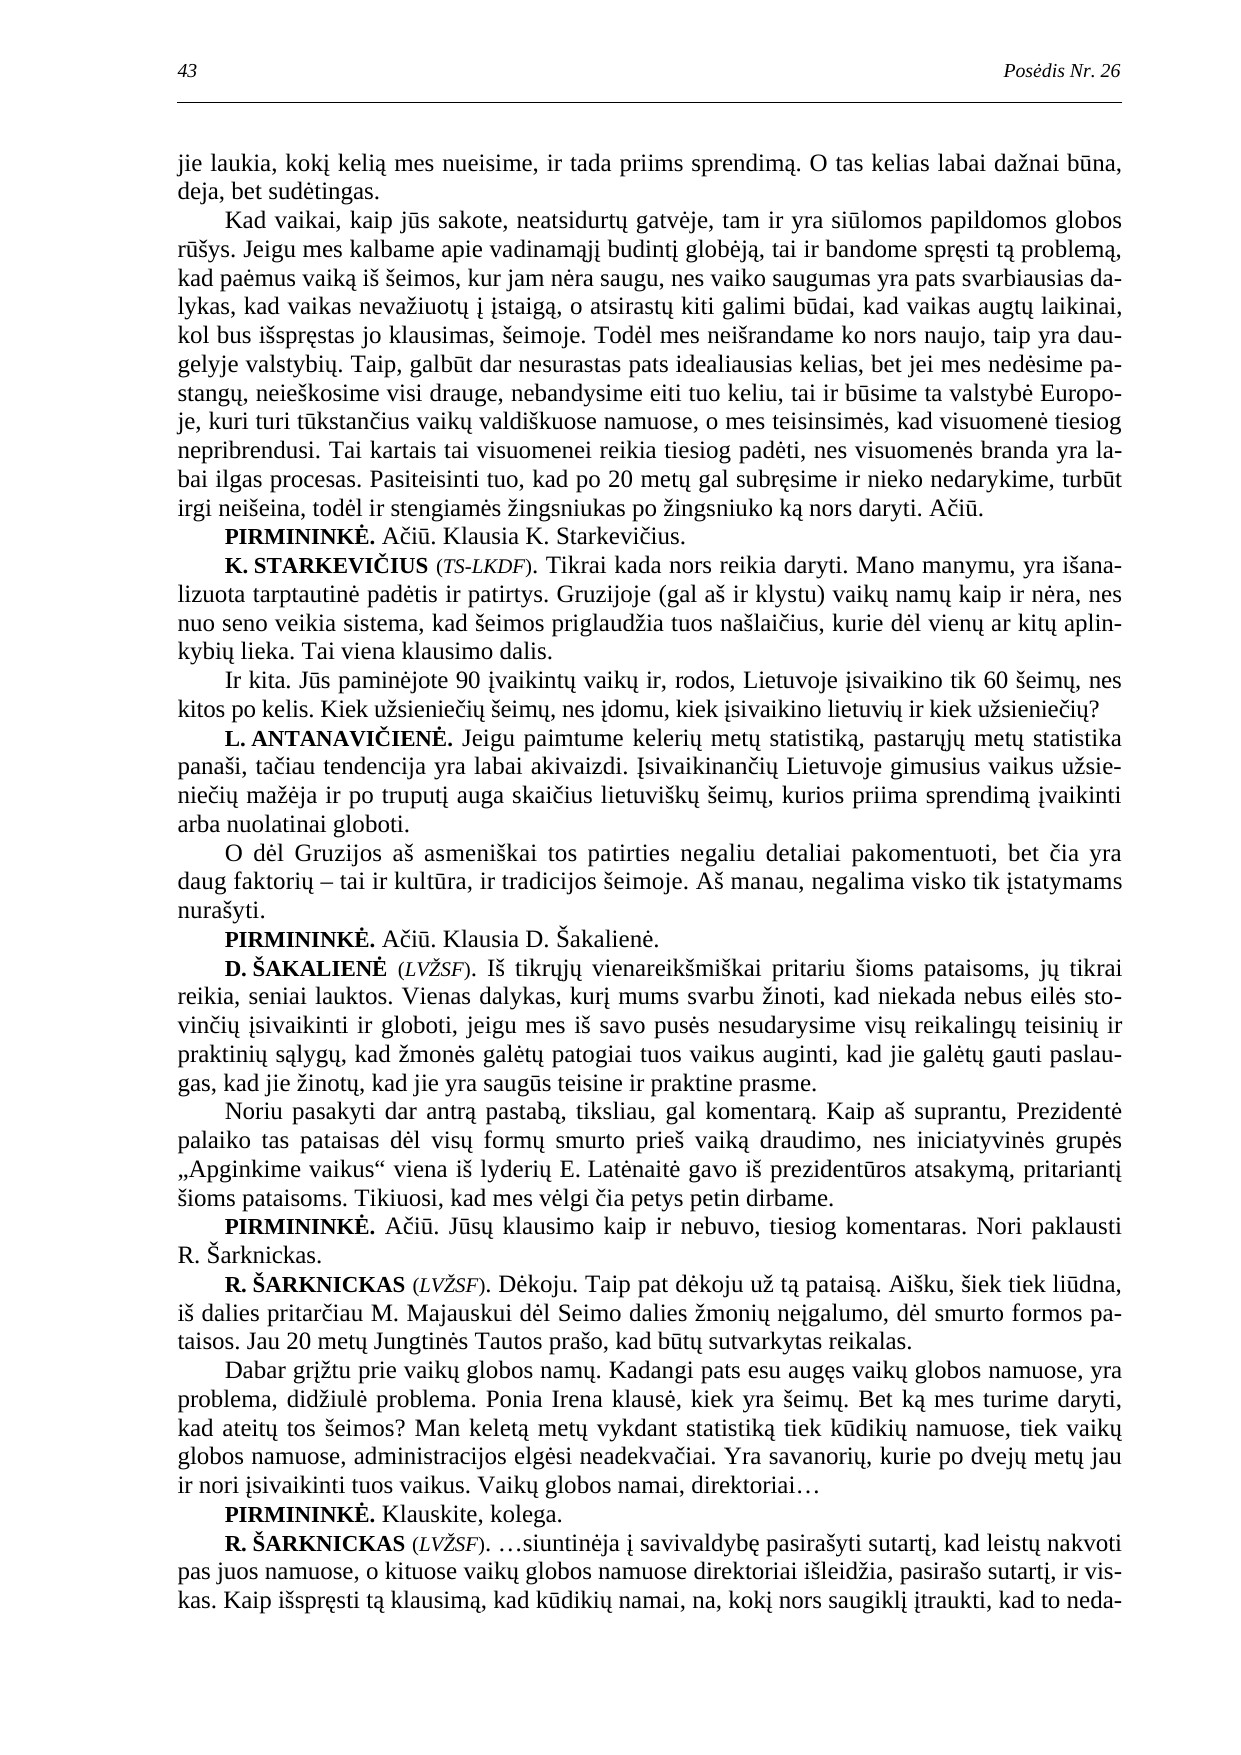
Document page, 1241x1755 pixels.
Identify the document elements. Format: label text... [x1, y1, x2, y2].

text Da­bar grįž­tu prie vai­kų glo­bos na­mų. Ka­dan­gi pats esu au­gęs vai­kų glo­bos na­muo­se, yra pro­ble­ma, di­džiu­lė pro­ble­ma. Po­nia Ire­na klau­sė, kiek yra šei­mų. Bet ką mes tu­ri­me da­ry­ti, kad at­ei­tų tos šei­mos? Man ke­le­tą me­tų vyk­dant sta­tis­ti­ką tiek kū­di­kių na­muo­se, tiek vai­kų glo­bos na­muo­se, ad­mi­nist­ra­ci­jos el­gė­si ne­adek­va­čiai. Yra sa­va­no­rių, ku­rie po dve­jų me­tų jau ir no­ri įsi­vai­kin­ti tuos vai­kus. Vai­kų glo­bos na­mai, di­rek­to­riai… [177, 1355, 1122, 1499]
text K. STARKEVIČIUS (TS-LKDF). Tik­rai ka­da nors rei­kia da­ry­ti. Ma­no ma­ny­mu, yra iš­ana­li­zuo­ta tarp­tau­ti­nė pa­dė­tis ir pa­tir­tys. Gru­zi­jo­je (gal aš ir klys­tu) vai­kų na­mų kaip ir nė­ra, nes nuo se­no vei­kia sis­te­ma, kad šei­mos pri­glau­džia tuos naš­lai­čius, ku­rie dėl vie­nų ar ki­tų ap­lin­ky­bių lie­ka. Tai vie­na klau­si­mo da­lis. [177, 550, 1122, 665]
text PIRMININKĖ. Ačiū. Jū­sų klau­si­mo kaip ir ne­bu­vo, tie­siog ko­men­ta­ras. No­ri pa­klaus­ti R. Šar­knic­kas. [177, 1211, 1122, 1269]
text Ir ki­ta. Jūs pa­mi­nė­jo­te 90 įvai­kin­tų vai­kų ir, ­rodos, Lie­tu­vo­je įsi­vai­ki­no tik 60 šei­mų, nes ki­tos po ke­lis. Kiek už­sie­nie­čių šei­mų, nes įdo­mu, kiek įsi­vai­ki­no lie­tu­vių ir kiek už­sie­nie­čių? [177, 665, 1122, 723]
text O dėl Gru­zi­jos aš as­me­niš­kai tos pa­tir­ties ne­ga­liu de­ta­liai pa­ko­men­tuo­ti, bet čia yra daug fak­to­rių – tai ir kul­tū­ra, ir tra­di­ci­jos šei­mo­je. Aš ma­nau, ne­ga­li­ma vis­ko tik įsta­ty­mams nu­ra­šy­ti. [177, 838, 1122, 924]
text No­riu pa­sa­ky­ti dar an­trą pa­sta­bą, tiks­liau, gal ko­men­ta­rą. Kaip aš su­pran­tu, Pre­zi­den­tė pa­lai­ko tas pa­tai­sas dėl vi­sų for­mų smur­to prieš vai­ką drau­di­mo, nes ini­cia­ty­vi­nės gru­pės „Ap­gin­ki­me vai­kus“ vie­na iš ly­de­rių E. La­tė­nai­tė ga­vo iš pre­zi­den­tū­ros at­sa­ky­mą, pri­ta­rian­tį šioms pa­tai­soms. Ti­kiuo­si, kad mes vėl­gi čia pe­tys pe­tin dir­ba­me. [177, 1096, 1122, 1211]
text PIRMININKĖ. Ačiū. Klau­sia D. Ša­ka­lie­nė. [177, 924, 1122, 953]
text PIRMININKĖ. Klaus­ki­te, ko­le­ga. [177, 1499, 1122, 1528]
text jie lau­kia, ko­kį ke­lią mes nu­ei­si­me, ir ta­da pri­ims spren­di­mą. O tas ke­lias la­bai daž­nai bū­na, de­ja, bet su­dė­tin­gas. [177, 148, 1122, 205]
text D. ŠAKALIENĖ (LVŽSF). Iš tik­rų­jų vie­na­reikš­miš­kai pri­ta­riu šioms pa­tai­soms, jų tik­rai rei­kia, se­niai lauk­tos. Vie­nas da­ly­kas, ku­rį mums svar­bu ži­no­ti, kad nie­ka­da ne­bus ei­lės sto­vin­čių įsi­vai­kin­ti ir glo­bo­ti, jei­gu mes iš sa­vo pu­sės ne­su­da­ry­si­me vi­sų rei­ka­lin­gų tei­si­nių ir prak­ti­nių są­ly­gų, kad žmo­nės ga­lė­tų pa­to­giai tuos vai­kus au­gin­ti, kad jie ga­lė­tų gau­ti pa­slau­gas, kad jie ži­no­tų, kad jie yra sau­gūs tei­si­ne ir prak­ti­ne pras­me. [177, 953, 1122, 1096]
text Kad vai­kai, kaip jūs sa­ko­te, ne­at­si­dur­tų gat­vė­je, tam ir yra siū­lo­mos pa­pil­do­mos glo­bos rū­šys. Jei­gu mes kal­ba­me apie va­di­na­mą­jį bu­din­tį glo­bė­ją, tai ir ban­do­me spręs­ti tą pro­ble­mą, kad pa­ė­mus vai­ką iš šei­mos, kur jam nė­ra sau­gu, nes vai­ko sau­gu­mas yra pats svar­biau­sias da­ly­kas, kad vai­kas ne­va­žiuo­tų į įstai­gą, o at­si­ras­tų ki­ti ga­li­mi bū­dai, kad vai­kas aug­tų lai­ki­nai, kol bus iš­spręs­tas jo klau­si­mas, šei­mo­je. To­dėl mes ne­iš­ran­da­me ko nors nau­jo, taip yra dau­ge­ly­je vals­ty­bių. Taip, gal­būt dar ne­su­ras­tas pats ide­a­liau­sias ke­lias, bet jei mes ne­dė­si­me pa­stan­gų, ne­ieš­ko­si­me vi­si drau­ge, ne­ban­dy­si­me ei­ti tuo ke­liu, tai ir bū­si­me ta vals­ty­bė Eu­ro­po­je, ku­ri tu­ri tūks­tan­čius vai­kų val­diš­kuo­se na­muo­se, o mes tei­sin­si­mės, kad vi­suo­me­nė tie­siog ne­pri­bren­du­si. Tai kar­tais tai vi­suo­me­nei rei­kia tie­siog pa­dė­ti, nes vi­suo­me­nės bran­da yra la­bai il­gas pro­ce­sas. Pa­si­tei­sin­ti tuo, kad po 20 me­tų gal su­brę­si­me ir nie­ko ne­da­ry­ki­me, tur­būt ir­gi ne­iš­ei­na, to­dėl ir sten­gia­mės žings­niu­kas po žings­niu­ko ką nors da­ry­ti. Ačiū. [177, 205, 1122, 521]
text R. ŠARKNICKAS (LVŽSF). Dė­ko­ju. Taip pat dė­ko­ju už tą pa­tai­są. Aiš­ku, šiek tiek liūd­na, iš da­lies pri­tar­čiau M. Ma­jaus­kui dėl Sei­mo da­lies žmo­nių ne­įga­lu­mo, dėl smur­to for­mos pa­tai­sos. Jau 20 me­tų Jung­ti­nės Tau­tos pra­šo, kad bū­tų su­tvar­ky­tas rei­ka­las. [177, 1269, 1122, 1355]
text R. ŠARKNICKAS (LVŽSF). …siun­ti­nė­ja į sa­vi­val­dy­bę pa­si­ra­šy­ti su­tar­tį, kad leis­tų nak­vo­ti pas juos na­muo­se, o ki­tuo­se vai­kų glo­bos na­muo­se di­rek­to­riai iš­lei­džia, pa­si­ra­šo su­tar­tį, ir vis­kas. Kaip iš­spręs­ti tą klau­si­mą, kad kū­di­kių na­mai, na, ko­kį nors sau­gik­lį įtrauk­ti, kad to ne­da­ [177, 1528, 1122, 1614]
text L. ANTANAVIČIENĖ. Jei­gu pa­im­tu­me ke­le­rių me­tų sta­tis­ti­ką, pas­ta­rų­jų me­tų sta­tis­ti­ka pa­na­ši, ta­čiau ten­den­ci­ja yra la­bai aki­vaiz­di. Įsi­vai­ki­nan­čių Lie­tu­vo­je gi­mu­sius vai­kus už­sie­nie­čių ma­žė­ja ir po tru­pu­tį au­ga skai­čius lie­tu­viš­kų šei­mų, ku­rios pri­ima spren­di­mą įvai­kin­ti ar­ba nuo­la­ti­nai glo­bo­ti. [177, 723, 1122, 838]
text PIRMININKĖ. Ačiū. Klau­sia K. Star­ke­vi­čius. [177, 521, 1122, 550]
